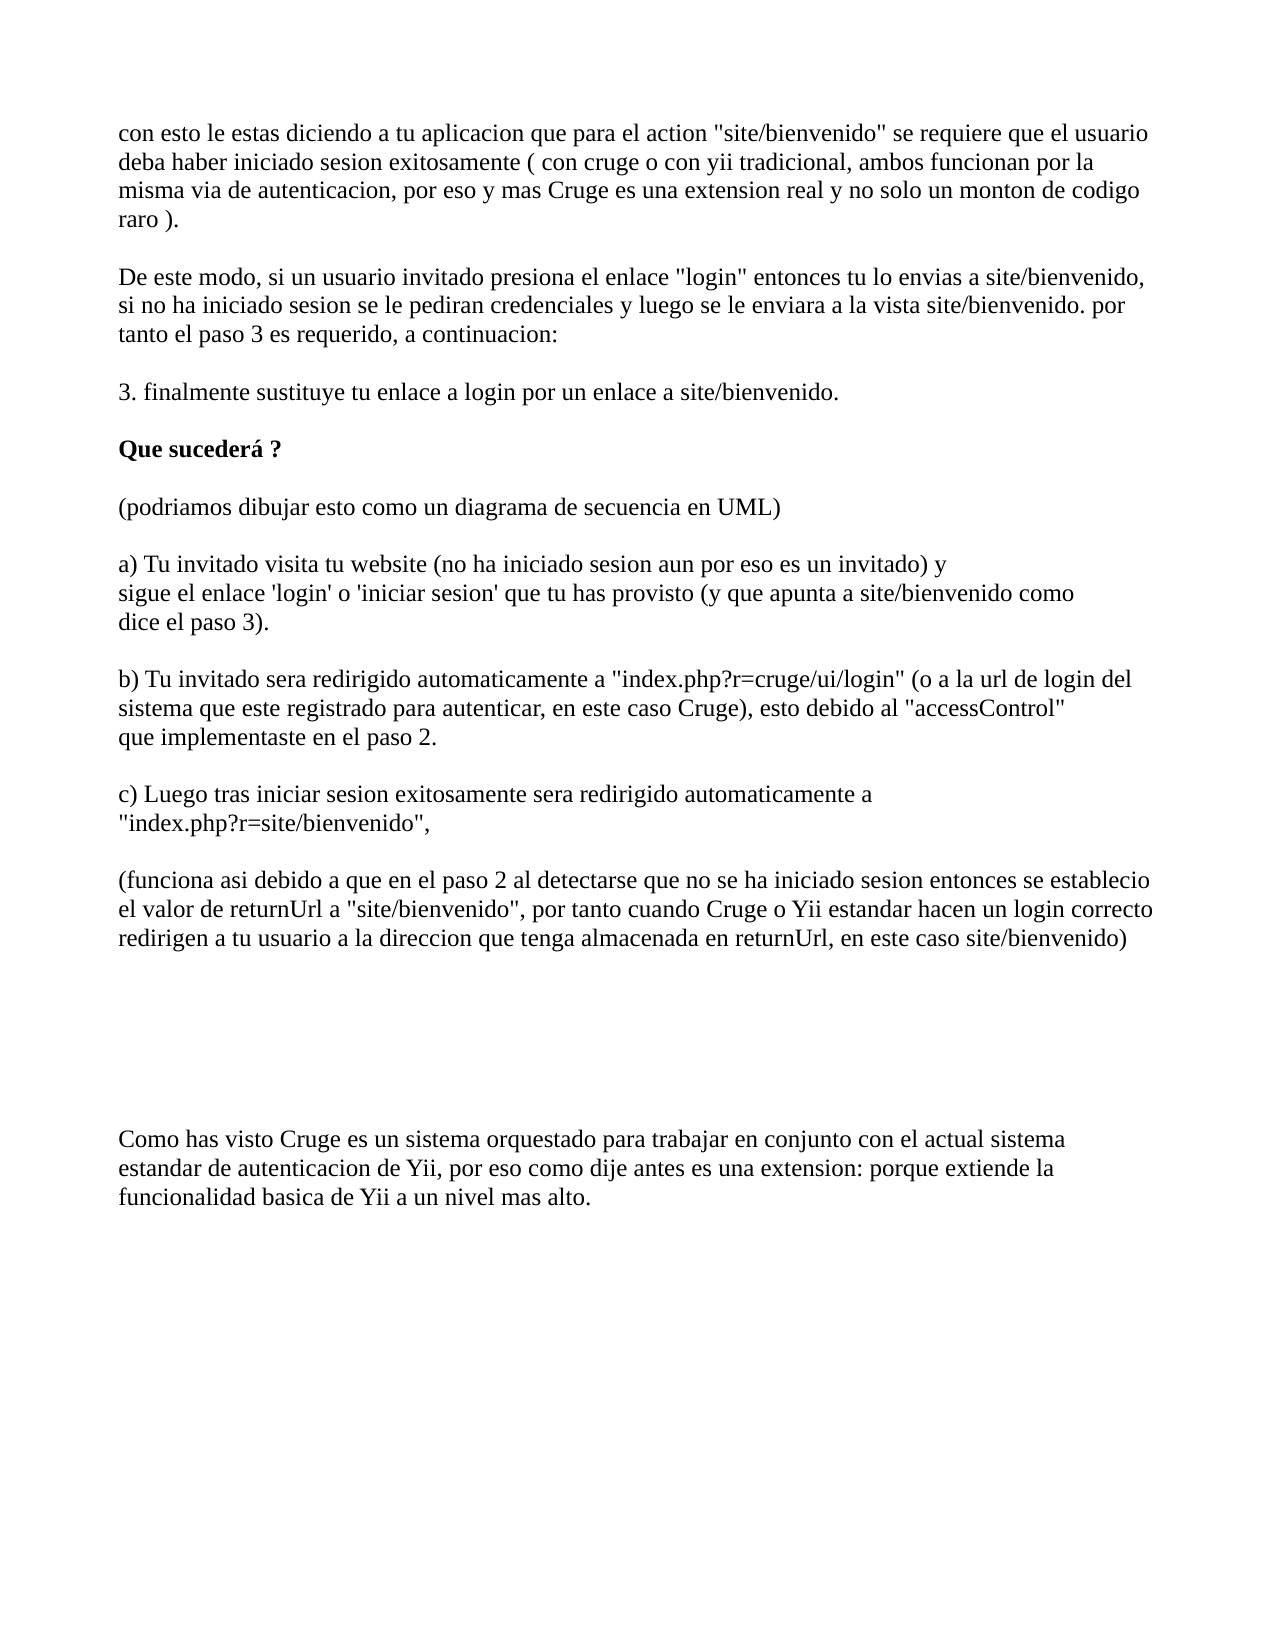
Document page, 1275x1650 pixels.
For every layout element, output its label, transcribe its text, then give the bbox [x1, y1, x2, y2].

text con esto le estas diciendo a tu aplicacion que para el action "site/bienvenido" se requiere que el usuario deba haber iniciado sesion exitosamente ( con cruge o con yii tradicional, ambos funcionan por la misma via de autenticacion, por eso y mas Cruge es una extension real y no solo un monton de codigo raro ). [118, 118, 1157, 233]
text Como has visto Cruge es un sistema orquestado para trabajar en conjunto con el actual sistema [118, 1124, 1157, 1153]
text 3. finalmente sustituye tu enlace a login por un enlace a site/bienvenido. [118, 377, 1157, 406]
text dice el paso 3). [118, 607, 1157, 636]
text De este modo, si un usuario invitado presiona el enlace "login" entonces tu lo envias a site/bienvenido, si no ha iniciado sesion se le pediran credenciales y luego se le enviara a la vista site/bienvenido. por tanto el paso 3 es requerido, a continuacion: [118, 262, 1157, 377]
text sigue el enlace 'login' o 'iniciar sesion' que tu has provisto (y que apunta a site/bienvenido como [118, 578, 1157, 607]
text c) Luego tras iniciar sesion exitosamente sera redirigido automaticamente a "index.php?r=site/bienvenido", [118, 779, 1157, 837]
text (funciona asi debido a que en el paso 2 al detectarse que no se ha iniciado sesion entonces se establecio el valor de returnUrl a "site/bienvenido", por tanto cuando Cruge o Yii estandar hacen un login correcto redirigen a tu usuario a la direccion que tenga almacenada en returnUrl, en este caso site/bienvenido) [118, 837, 1157, 952]
text Que sucederá ? [118, 434, 1157, 492]
text (podriamos dibujar esto como un diagrama de secuencia en UML) [118, 492, 1157, 521]
text b) Tu invitado sera redirigido automaticamente a "index.php?r=cruge/ui/login" (o a la url de login del [118, 664, 1157, 693]
text estandar de autenticacion de Yii, por eso como dije antes es una extension: porque extiende la funcionalidad basica de Yii a un nivel mas alto. [118, 1153, 1157, 1211]
text sistema que este registrado para autenticar, en este caso Cruge), esto debido al "accessControl" [118, 693, 1157, 722]
text a) Tu invitado visita tu website (no ha iniciado sesion aun por eso es un invitado) y [118, 549, 1157, 578]
text que implementaste en el paso 2. [118, 722, 1157, 751]
